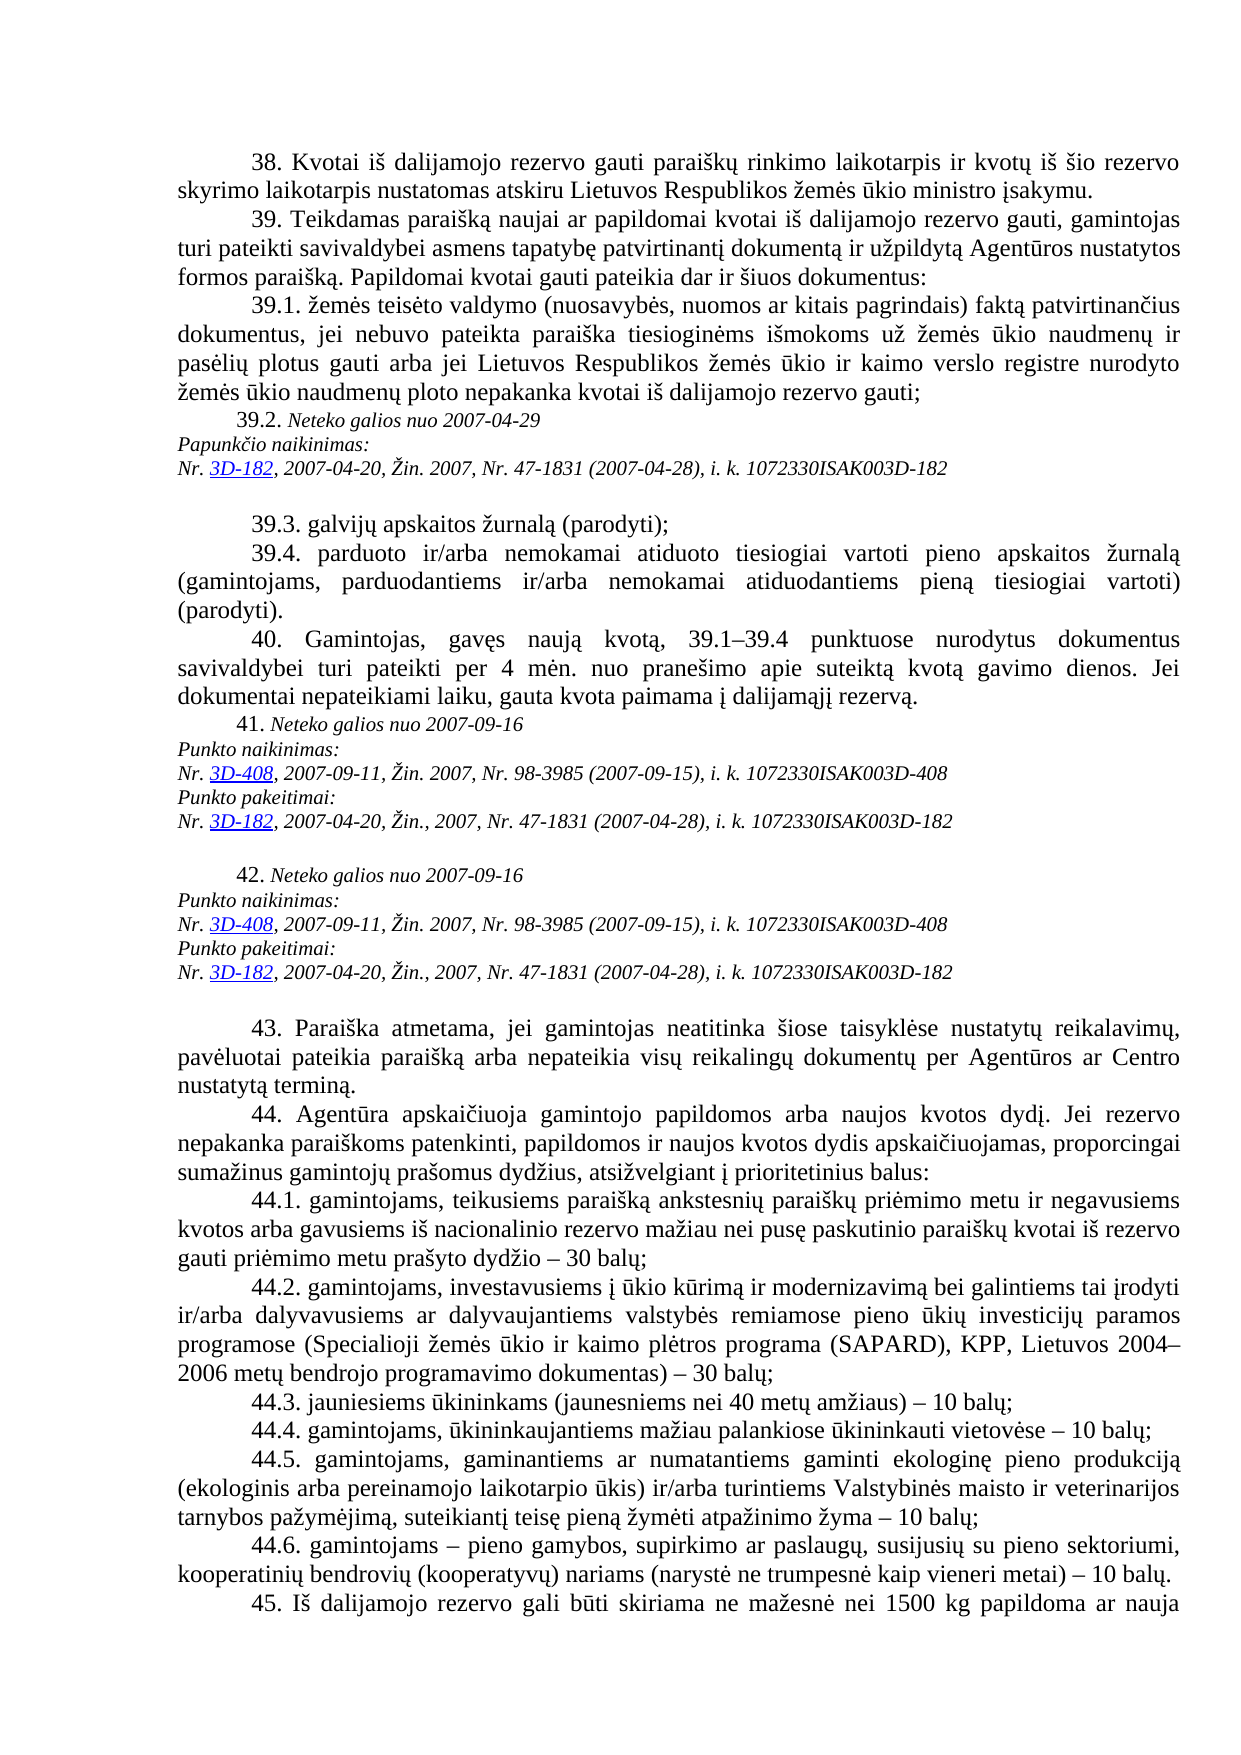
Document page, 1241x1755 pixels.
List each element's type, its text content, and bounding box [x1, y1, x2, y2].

text 44.4. gamintojams, ūkininkaujantiems mažiau palankiose ūkininkauti vietovėse – 10 balų; [177, 1415, 1181, 1444]
text 41. Neteko galios nuo 2007-09-16 [177, 710, 1181, 736]
text Punkto pakeitimai: [177, 784, 1181, 809]
text Punkto naikinimas: [177, 736, 1181, 761]
text 44.6. gamintojams – pieno gamybos, supirkimo ar paslaugų, susijusių su pieno sektoriumi, kooperatinių bendrovių (kooperatyvų) nariams (narystė ne trumpesnė kaip vieneri metai) – 10 balų. [177, 1530, 1181, 1588]
text 43. Paraiška atmetama, jei gamintojas neatitinka šiose taisyklėse nustatytų reikalavimų, pavėluotai pateikia paraišką arba nepateikia visų reikalingų dokumentų per Agentūros ar Centro nustatytą terminą. [177, 1013, 1181, 1099]
text 44.3. jauniesiems ūkininkams (jaunesniems nei 40 metų amžiaus) – 10 balų; [177, 1387, 1181, 1415]
text Papunkčio naikinimas: [177, 432, 1181, 456]
text 45. Iš dalijamojo rezervo gali būti skiriama ne mažesnė nei 1500 kg papildoma ar nauja [177, 1588, 1181, 1617]
text 40. Gamintojas, gavęs naują kvotą, 39.1–39.4 punktuose nurodytus dokumentus savivaldybei turi pateikti per 4 mėn. nuo pranešimo apie suteiktą kvotą gavimo dienos. Jei dokumentai nepateikiami laiku, gauta kvota paimama į dalijamąjį rezervą. [177, 624, 1181, 710]
text 39.1. žemės teisėto valdymo (nuosavybės, nuomos ar kitais pagrindais) faktą patvirtinančius dokumentus, jei nebuvo pateikta paraiška tiesioginėms išmokoms už žemės ūkio naudmenų ir pasėlių plotus gauti arba jei Lietuvos Respublikos žemės ūkio ir kaimo verslo registre nurodyto žemės ūkio naudmenų ploto nepakanka kvotai iš dalijamojo rezervo gauti; [177, 291, 1181, 406]
text 44. Agentūra apskaičiuoja gamintojo papildomos arba naujos kvotos dydį. Jei rezervo nepakanka paraiškoms patenkinti, papildomos ir naujos kvotos dydis apskaičiuojamas, proporcingai sumažinus gamintojų prašomus dydžius, atsižvelgiant į prioritetinius balus: [177, 1099, 1181, 1185]
text Punkto naikinimas: [177, 888, 1181, 912]
text 44.2. gamintojams, investavusiems į ūkio kūrimą ir modernizavimą bei galintiems tai įrodyti ir/arba dalyvavusiems ar dalyvaujantiems valstybės remiamose pieno ūkių investicijų paramos programose (Specialioji žemės ūkio ir kaimo plėtros programa (SAPARD), KPP, Lietuvos 2004–2006 metų bendrojo programavimo dokumentas) – 30 balų; [177, 1272, 1181, 1387]
text Nr. 3D-408, 2007-09-11, Žin. 2007, Nr. 98-3985 (2007-09-15), i. k. 1072330ISAK003D-408 [177, 761, 1181, 784]
text 44.5. gamintojams, gaminantiems ar numatantiems gaminti ekologinę pieno produkciją (ekologinis arba pereinamojo laikotarpio ūkis) ir/arba turintiems Valstybinės maisto ir veterinarijos tarnybos pažymėjimą, suteikiantį teisę pieną žymėti atpažinimo žyma – 10 balų; [177, 1444, 1181, 1530]
text 39.2. Neteko galios nuo 2007-04-29 [177, 406, 1181, 432]
text Punkto pakeitimai: [177, 936, 1181, 960]
text Nr. 3D-182, 2007-04-20, Žin., 2007, Nr. 47-1831 (2007-04-28), i. k. 1072330ISAK003D-182 [177, 960, 1181, 984]
text 42. Neteko galios nuo 2007-09-16 [177, 861, 1181, 888]
text 44.1. gamintojams, teikusiems paraišką ankstesnių paraiškų priėmimo metu ir negavusiems kvotos arba gavusiems iš nacionalinio rezervo mažiau nei pusę paskutinio paraiškų kvotai iš rezervo gauti priėmimo metu prašyto dydžio – 30 balų; [177, 1185, 1181, 1272]
text 38. Kvotai iš dalijamojo rezervo gauti paraiškų rinkimo laikotarpis ir kvotų iš šio rezervo skyrimo laikotarpis nustatomas atskiru Lietuvos Respublikos žemės ūkio ministro įsakymu. [177, 147, 1181, 204]
text 39. Teikdamas paraišką naujai ar papildomai kvotai iš dalijamojo rezervo gauti, gamintojas turi pateikti savivaldybei asmens tapatybę patvirtinantį dokumentą ir užpildytą Agentūros nustatytos formos paraišką. Papildomai kvotai gauti pateikia dar ir šiuos dokumentus: [177, 204, 1181, 291]
text Nr. 3D-182, 2007-04-20, Žin., 2007, Nr. 47-1831 (2007-04-28), i. k. 1072330ISAK003D-182 [177, 809, 1181, 833]
text 39.4. parduoto ir/arba nemokamai atiduoto tiesiogiai vartoti pieno apskaitos žurnalą (gamintojams, parduodantiems ir/arba nemokamai atiduodantiems pieną tiesiogiai vartoti) (parodyti). [177, 538, 1181, 624]
text Nr. 3D-182, 2007-04-20, Žin. 2007, Nr. 47-1831 (2007-04-28), i. k. 1072330ISAK003D-182 [177, 456, 1181, 480]
text Nr. 3D-408, 2007-09-11, Žin. 2007, Nr. 98-3985 (2007-09-15), i. k. 1072330ISAK003D-408 [177, 912, 1181, 936]
text 39.3. galvijų apskaitos žurnalą (parodyti); [177, 509, 1181, 538]
